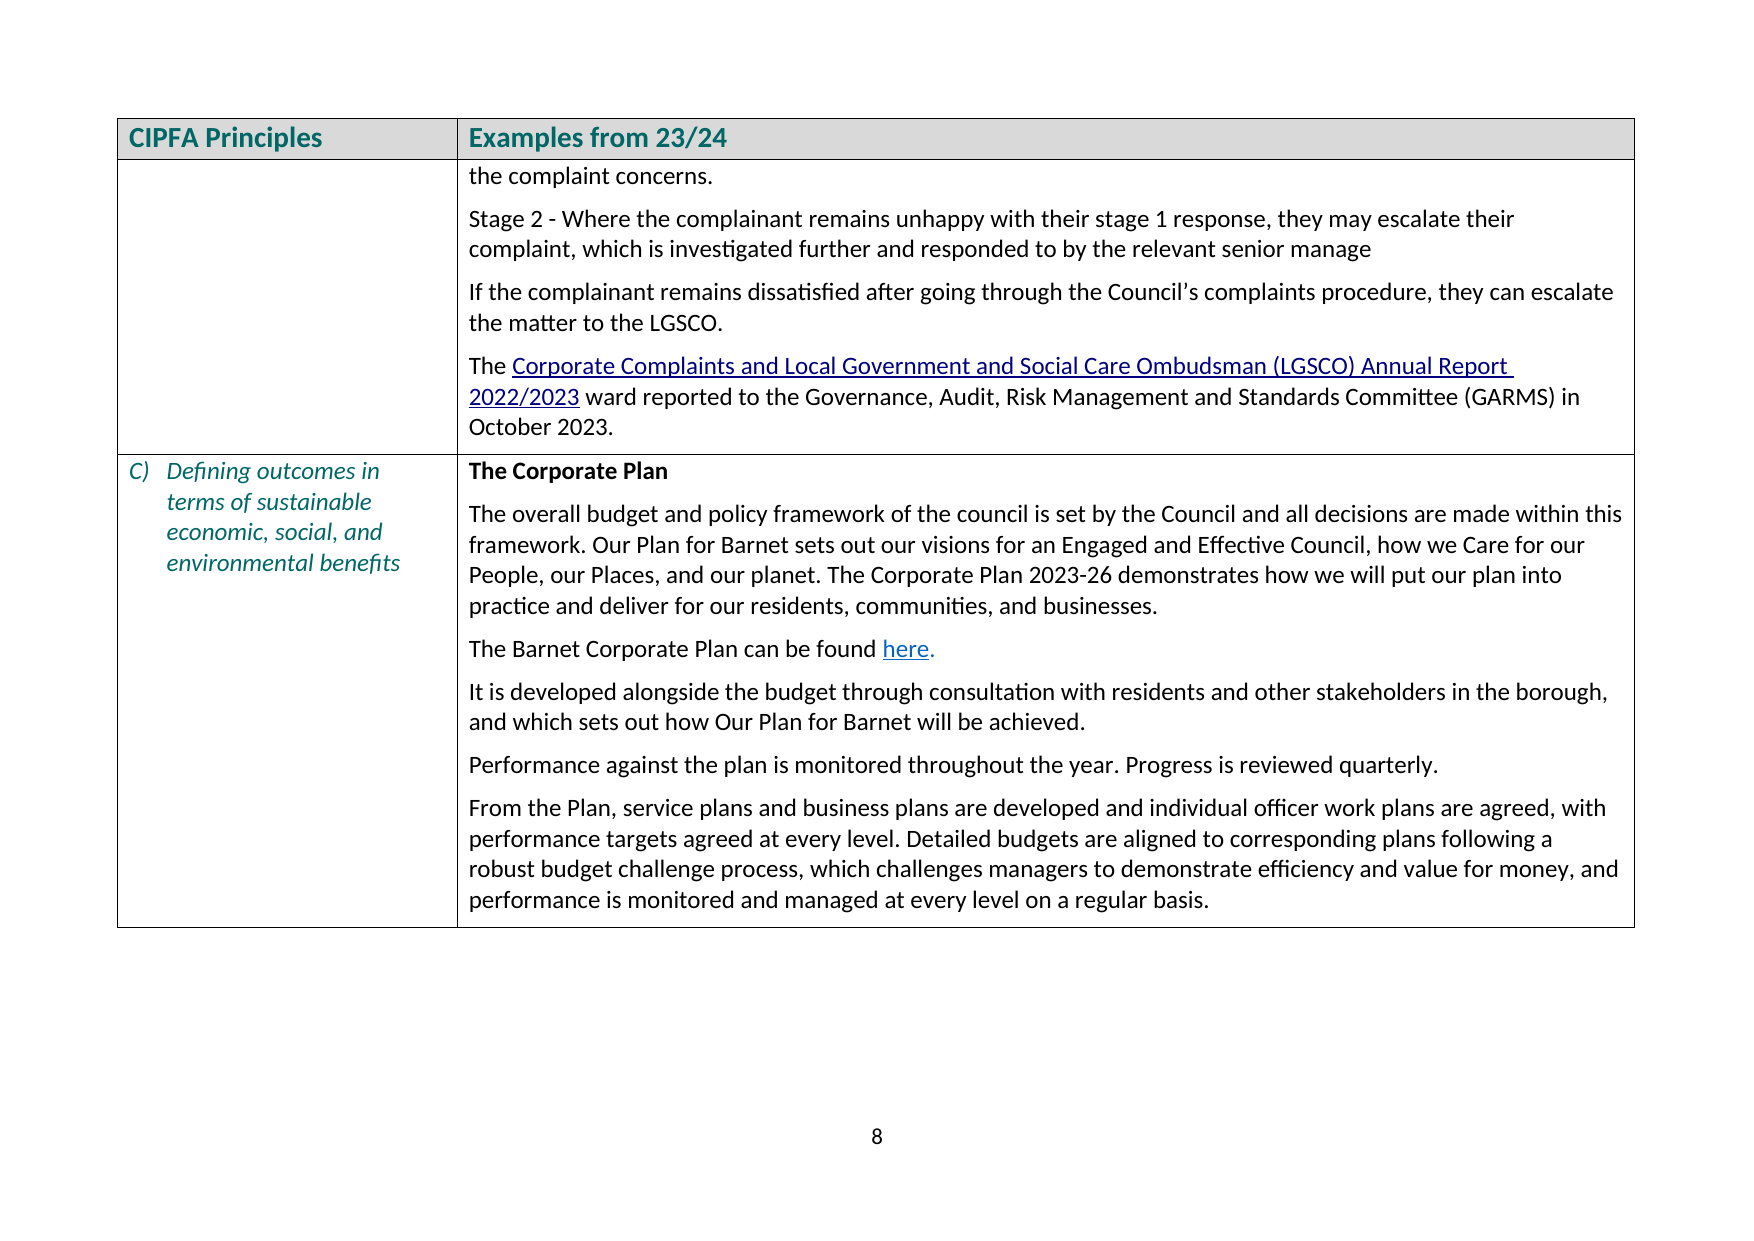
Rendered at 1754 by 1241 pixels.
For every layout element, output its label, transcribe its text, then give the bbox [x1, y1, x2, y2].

table_header Examples from 23/24 [458, 119, 1634, 159]
table_cell The Corporate Plan The overall budget and policy framework of the council is set by the Council and all decisions are made within this framework. Our Plan for Barnet sets out our visions for an Engaged and Effective Council, how we Care for our People, our Places, and our planet. The Corporate Plan 2023-26 demonstrates how we will put our plan into practice and deliver for our residents, communities, and businesses. The Barnet Corporate Plan can be found here. It is developed alongside the budget through consultation with residents and other stakeholders in the borough, and which sets out how Our Plan for Barnet will be achieved. Performance against the plan is monitored throughout the year. Progress is reviewed quarterly. From the Plan, service plans and business plans are developed and individual officer work plans are agreed, with performance targets agreed at every level. Detailed budgets are aligned to corresponding plans following a robust budget challenge process, which challenges managers to demonstrate efficiency and value for money, and performance is monitored and managed at every level on a regular basis. [458, 455, 1634, 927]
table_header CIPFA Principles [118, 119, 457, 159]
table_cell Defining outcomes in terms of sustainable economic, social, and environmental benefits [118, 455, 457, 927]
table_cell Complaints Process Complaints are an important way for an organisation to be accountable to the public, as well as providing valuable prompts to review organisational performance and the conduct of the people that work within and for it. The council’s aim is to ensure that when things go wrong, it responds quickly to put things right. The council is committed to learning from and improving its performance in response to customer feedback. The Council operates a two-stage corporate complaints procedure: Stage 1 - Complaints are investigated and responded to by the relevant service manager or equivalent of which the complaint concerns. Stage 2 - Where the complainant remains unhappy with their stage 1 response, they may escalate their complaint, which is investigated further and responded to by the relevant senior manage If the complainant remains dissatisfied after going through the Council’s complaints procedure, they can escalate the matter to the LGSCO. The Corporate Complaints and Local Government and Social Care Ombudsman (LGSCO) Annual Report 2022/2023 ward reported to the Governance, Audit, Risk Management and Standards Committee (GARMS) in October 2023. [458, 160, 1634, 454]
table_cell Ensuring openness and comprehensive stakeholder engagement. [118, 160, 457, 454]
